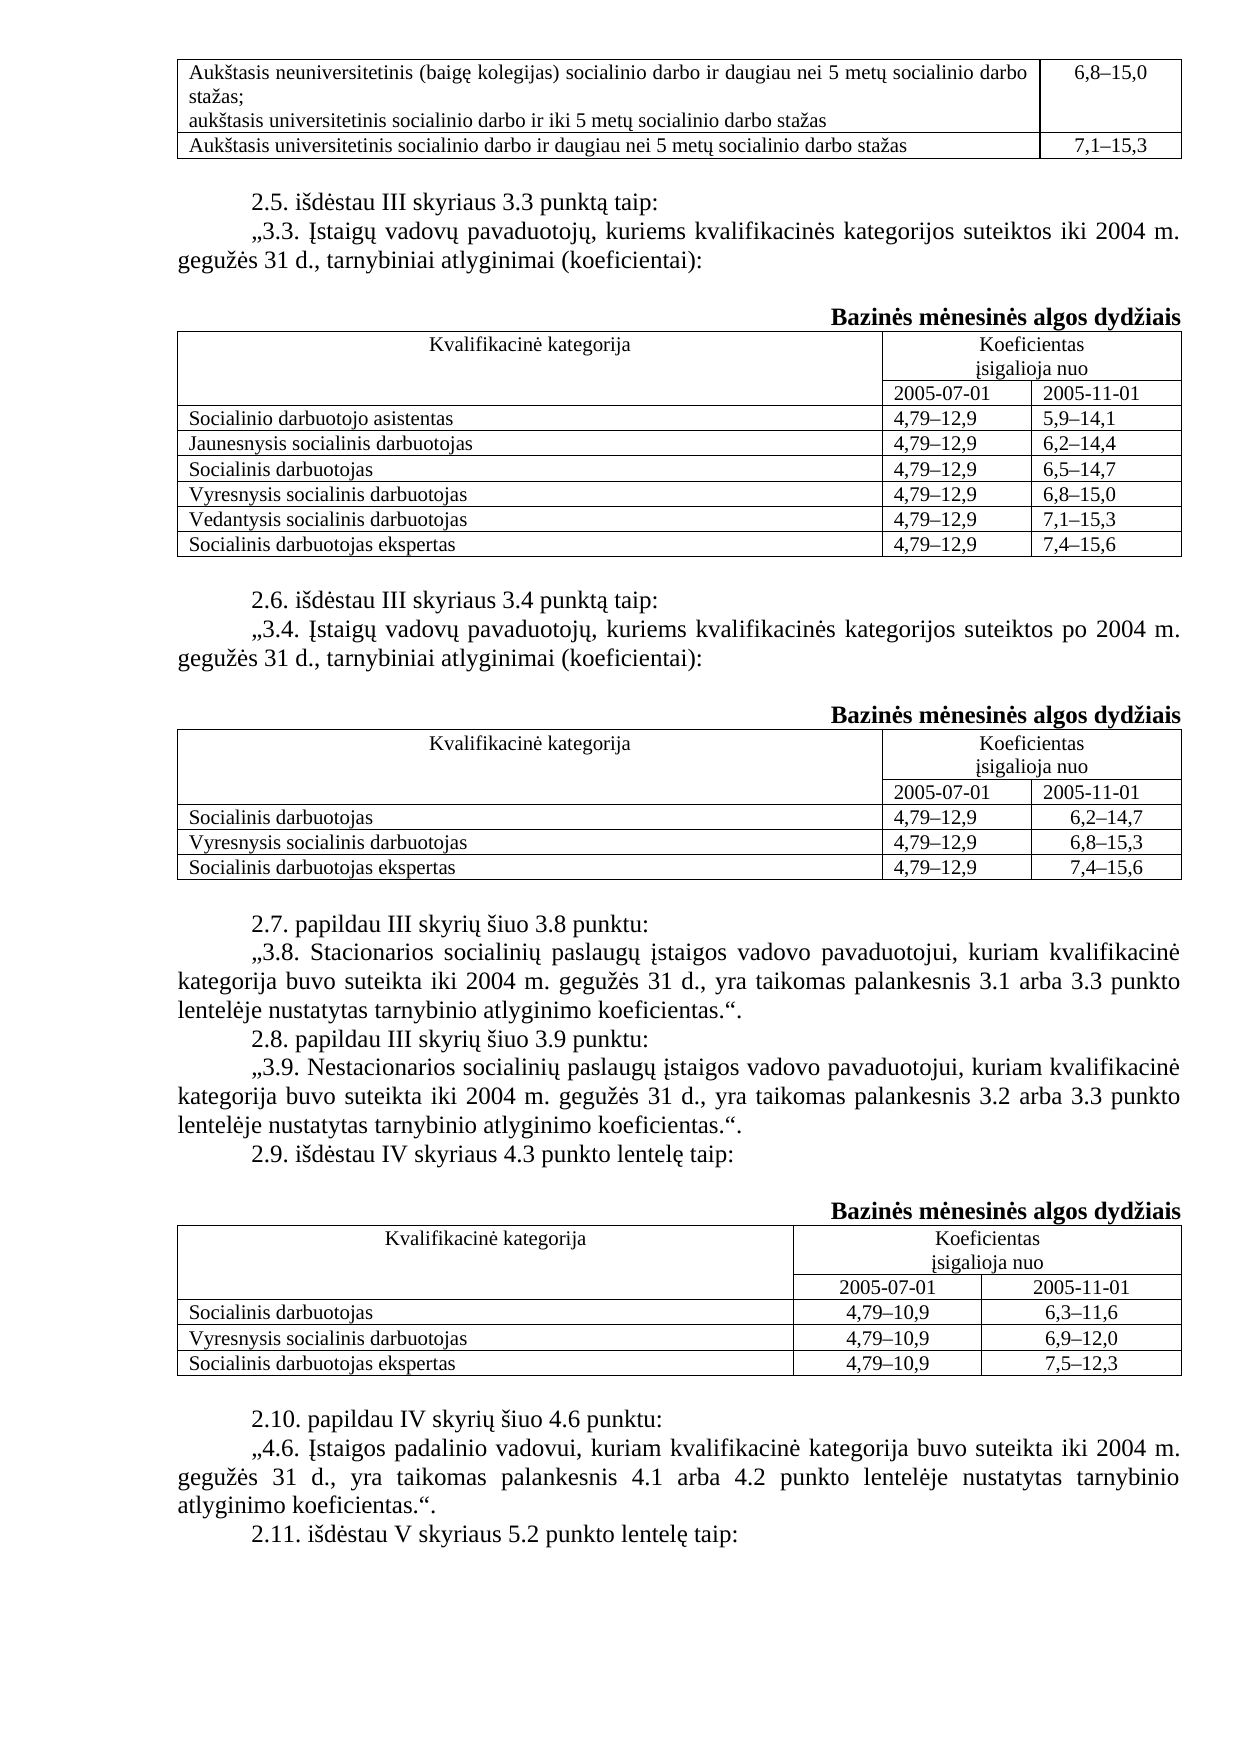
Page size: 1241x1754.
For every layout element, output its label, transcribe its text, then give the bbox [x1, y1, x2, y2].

table_cell 7,4–15,6 [1032, 532, 1181, 556]
table_cell 2005-11-01 [1032, 381, 1181, 405]
table_cell 6,3–11,6 [982, 1300, 1181, 1324]
table_header Kvalifikacinė kategorija [178, 1226, 793, 1299]
table_cell 4,79–12,9 [883, 855, 1031, 879]
text „3.4. Įstaigų vadovų pavaduotojų, kuriems kvalifikacinės kategorijos suteiktos po 2004 m. gegužės 31 d., tarnybiniai atlyginimai (koeficientai): [177, 614, 1181, 672]
text Bazinės mėnesinės algos dydžiais [177, 302, 1181, 331]
table_cell 4,79–12,9 [883, 507, 1031, 531]
text „4.6. Įstaigos padalinio vadovui, kuriam kvalifikacinė kategorija buvo suteikta iki 2004 m. gegužės 31 d., yra taikomas palankesnis 4.1 arba 4.2 punkto lentelėje nustatytas tarnybinio atlyginimo koeficientas.“. [177, 1433, 1181, 1519]
table_cell Aukštasis neuniversitetinis (baigę kolegijas) socialinio darbo ir daugiau nei 5 metų socialinio darbo stažas; aukštasis universitetinis socialinio darbo ir iki 5 metų socialinio darbo stažas [178, 60, 1039, 132]
table_cell 6,8–15,0 [1032, 482, 1181, 506]
table_cell Vyresnysis socialinis darbuotojas [178, 830, 882, 854]
table_cell 6,2–14,7 [1032, 805, 1181, 829]
table_cell Aukštasis universitetinis socialinio darbo ir daugiau nei 5 metų socialinio darbo stažas [178, 133, 1039, 157]
table_cell Socialinis darbuotojas ekspertas [178, 532, 882, 556]
table_cell Socialinio darbuotojo asistentas [178, 406, 882, 430]
table_cell 6,2–14,4 [1032, 431, 1181, 455]
table_cell 6,9–12,0 [982, 1325, 1181, 1349]
table_header Kvalifikacinė kategorija [178, 332, 882, 405]
text Bazinės mėnesinės algos dydžiais [215, 701, 1181, 729]
text 2.9. išdėstau IV skyriaus 4.3 punkto lentelę taip: [177, 1139, 1181, 1167]
text Bazinės mėnesinės algos dydžiais [177, 1196, 1181, 1225]
table_cell 6,5–14,7 [1032, 456, 1181, 481]
table_cell 2005-11-01 [982, 1275, 1181, 1299]
table_cell 2005-11-01 [1032, 780, 1181, 804]
table_cell 6,8–15,3 [1032, 830, 1181, 854]
table_cell 7,1–15,3 [1032, 507, 1181, 531]
table_cell 2005-07-01 [794, 1275, 981, 1299]
table_cell 4,79–10,9 [794, 1300, 981, 1324]
table_cell 4,79–12,9 [883, 830, 1031, 854]
text 2.11. išdėstau V skyriaus 5.2 punkto lentelę taip: [177, 1519, 1181, 1548]
table_cell 4,79–12,9 [883, 482, 1031, 506]
text 2.8. papildau III skyrių šiuo 3.9 punktu: [177, 1024, 1181, 1052]
text „3.8. Stacionarios socialinių paslaugų įstaigos vadovo pavaduotojui, kuriam kvalifikacinė kategorija buvo suteikta iki 2004 m. gegužės 31 d., yra taikomas palankesnis 3.1 arba 3.3 punkto lentelėje nustatytas tarnybinio atlyginimo koeficientas.“. [177, 937, 1181, 1024]
text 2.7. papildau III skyrių šiuo 3.8 punktu: [177, 909, 1181, 937]
table_cell Socialinis darbuotojas ekspertas [178, 1351, 793, 1374]
table_cell 4,79–12,9 [883, 532, 1031, 556]
table_cell 7,4–15,6 [1032, 855, 1181, 879]
table_cell 2005-07-01 [883, 780, 1031, 804]
table_header Koeficientas įsigalioja nuo [883, 730, 1181, 778]
table_cell 7,1–15,3 [1041, 133, 1181, 157]
table_cell 4,79–12,9 [883, 456, 1031, 481]
table_cell 4,79–12,9 [883, 406, 1031, 430]
table_cell Socialinis darbuotojas ekspertas [178, 855, 882, 879]
table_cell 4,79–10,9 [794, 1351, 981, 1374]
table_header Kvalifikacinė kategorija [178, 730, 882, 804]
table_cell 7,5–12,3 [982, 1351, 1181, 1374]
text 2.6. išdėstau III skyriaus 3.4 punktą taip: [177, 586, 1181, 614]
text 2.10. papildau IV skyrių šiuo 4.6 punktu: [177, 1404, 1181, 1433]
table_cell Socialinis darbuotojas [178, 805, 882, 829]
table_cell 4,79–12,9 [883, 805, 1031, 829]
table_cell 5,9–14,1 [1032, 406, 1181, 430]
table_cell Vyresnysis socialinis darbuotojas [178, 1325, 793, 1349]
table_cell 6,8–15,0 [1041, 60, 1181, 132]
text 2.5. išdėstau III skyriaus 3.3 punktą taip: [177, 187, 1181, 216]
text „3.3. Įstaigų vadovų pavaduotojų, kuriems kvalifikacinės kategorijos suteiktos iki 2004 m. gegužės 31 d., tarnybiniai atlyginimai (koeficientai): [177, 216, 1181, 273]
table_cell Vyresnysis socialinis darbuotojas [178, 482, 882, 506]
table_cell Jaunesnysis socialinis darbuotojas [178, 431, 882, 455]
text „3.9. Nestacionarios socialinių paslaugų įstaigos vadovo pavaduotojui, kuriam kvalifikacinė kategorija buvo suteikta iki 2004 m. gegužės 31 d., yra taikomas palankesnis 3.2 arba 3.3 punkto lentelėje nustatytas tarnybinio atlyginimo koeficientas.“. [177, 1052, 1181, 1139]
table_header Koeficientas įsigalioja nuo [883, 332, 1181, 380]
table_cell 2005-07-01 [883, 381, 1031, 405]
table_cell Vedantysis socialinis darbuotojas [178, 507, 882, 531]
table_header Koeficientas įsigalioja nuo [794, 1226, 1181, 1274]
table_cell 4,79–10,9 [794, 1325, 981, 1349]
table_cell 4,79–12,9 [883, 431, 1031, 455]
table_cell Socialinis darbuotojas [178, 1300, 793, 1324]
table_cell Socialinis darbuotojas [178, 456, 882, 481]
